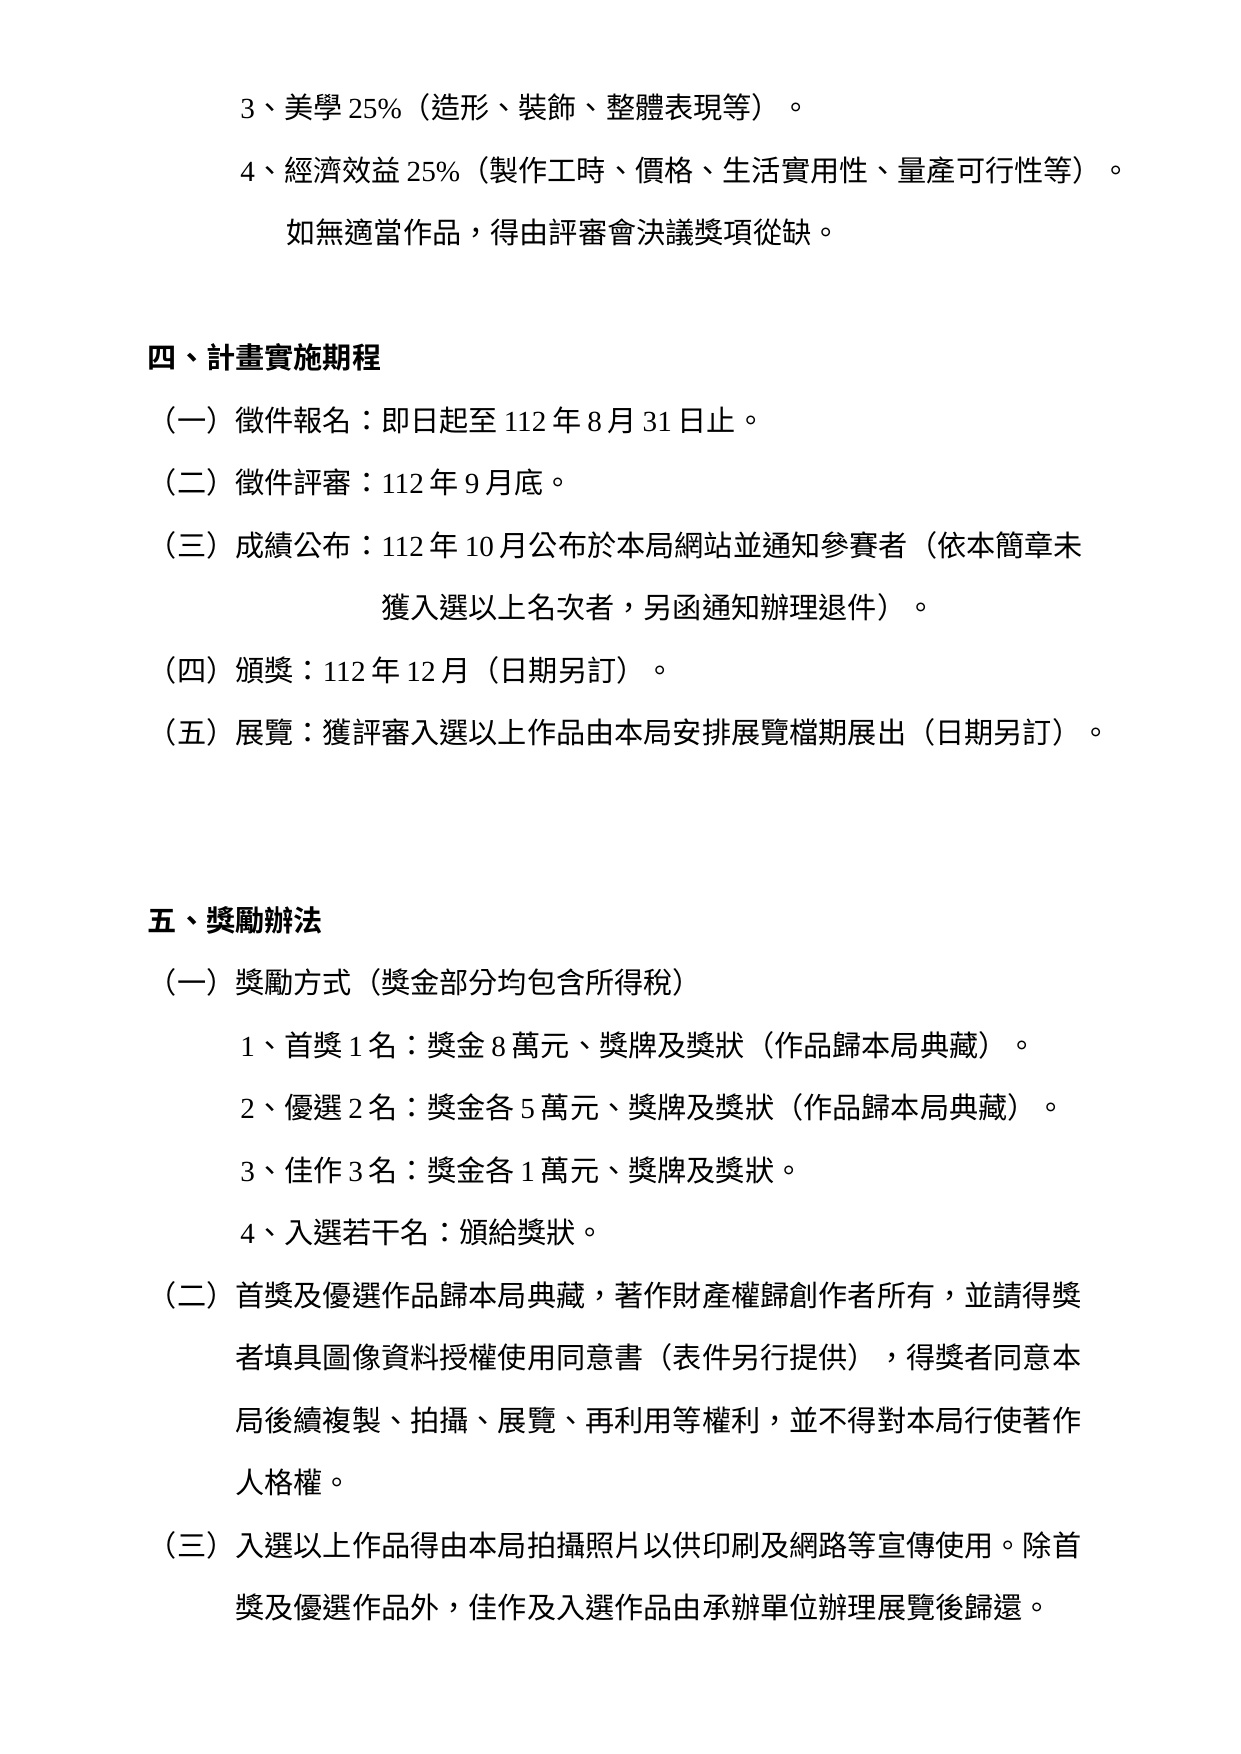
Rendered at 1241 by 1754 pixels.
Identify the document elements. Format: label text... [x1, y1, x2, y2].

text 如無適當作品，得由評審會決議獎項從缺。 [286, 189, 1137, 252]
text 3、美學25%（造形、裝飾、整體表現等）。 [240, 64, 1092, 127]
text （一）獎勵方式（獎金部分均包含所得稅） [148, 939, 1092, 1002]
text 4、經濟效益25%（製作工時、價格、生活實用性、量產可行性等）。 [240, 127, 1137, 189]
text （五）展覽：獲評審入選以上作品由本局安排展覽檔期展出（日期另訂）。 [148, 689, 1092, 752]
text （三）成績公布：112年10月公布於本局網站並通知參賽者（依本簡章未獲入選以上名次者，另函通知辦理退件）。 [148, 502, 1092, 627]
text （三）入選以上作品得由本局拍攝照片以供印刷及網路等宣傳使用。除首獎及優選作品外，佳作及入選作品由承辦單位辦理展覽後歸還。 [148, 1502, 1092, 1627]
text 4、入選若干名：頒給獎狀。 [240, 1189, 1092, 1252]
text 1、首獎1名：獎金8萬元、獎牌及獎狀（作品歸本局典藏）。 [240, 1002, 1092, 1064]
text 2、優選2名：獎金各5萬元、獎牌及獎狀（作品歸本局典藏）。 [240, 1064, 1092, 1127]
text （四）頒獎：112年12月（日期另訂）。 [148, 627, 1092, 689]
text （二）徵件評審：112年9月底。 [148, 439, 1092, 502]
text 五、獎勵辦法 [148, 877, 1092, 939]
text 3、佳作3名：獎金各1萬元、獎牌及獎狀。 [240, 1127, 1092, 1189]
text （二）首獎及優選作品歸本局典藏，著作財產權歸創作者所有，並請得獎者填具圖像資料授權使用同意書（表件另行提供），得獎者同意本局後續複製、拍攝、展覽、再利用等權利，並不得對本局行使著作人格權。 [148, 1252, 1092, 1502]
text 四、計畫實施期程 [148, 314, 1092, 377]
text （一）徵件報名：即日起至112年8月31日止。 [148, 377, 1092, 439]
